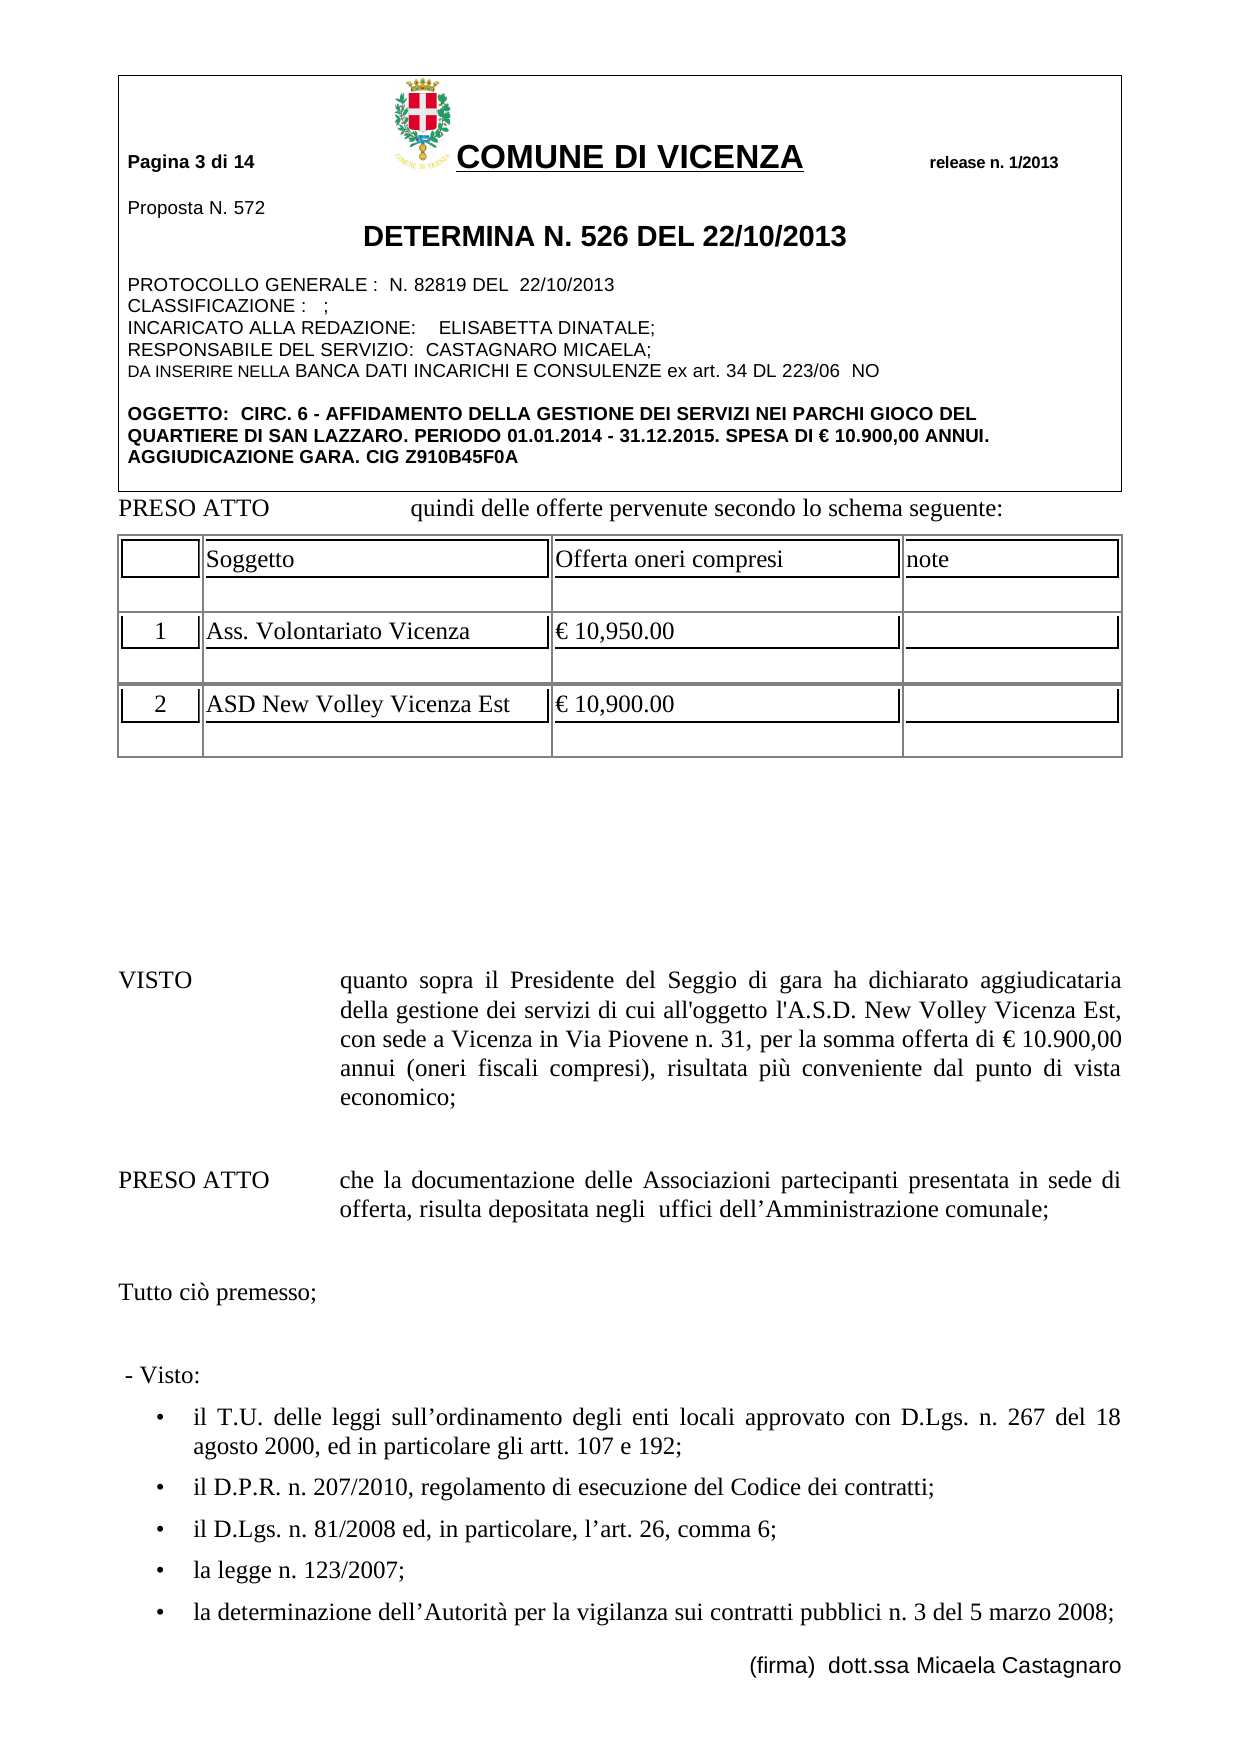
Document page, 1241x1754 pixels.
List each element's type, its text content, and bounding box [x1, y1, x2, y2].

table_header [904, 686, 1121, 756]
text - Visto: [118, 1360, 1122, 1389]
text • il D.P.R. n. 207/2010, regolamento di esecuzione del Codice dei contratti; [156, 1472, 1122, 1501]
table_cell 1 [119, 613, 202, 682]
text PRESO ATTO quindi delle offerte pervenute secondo lo schema seguente: [118, 492, 1122, 522]
table_header note [904, 536, 1121, 611]
table_header € 10.900,00 [553, 686, 902, 756]
text • la legge n. 123/2007; [156, 1555, 1122, 1584]
text PRESO ATTO che la documentazione delle Associazioni partecipanti presentata in sede di offerta, risulta depositata negli uffici dell’Amministrazione comunale; [118, 1165, 1122, 1223]
table_header [119, 536, 202, 611]
table_cell € 10.950,00 [553, 613, 902, 682]
table_cell [904, 613, 1121, 682]
table_header 2 [119, 686, 202, 756]
text VISTO quanto sopra il Presidente del Seggio di gara ha dichiarato aggiudicataria della gestione dei servizi di cui all'oggetto l'A.S.D. New Volley Vicenza Est, con sede a Vicenza in Via Piovene n. 31, per la somma offerta di € 10.900,00 annui (oneri fiscali compresi), risultata più conveniente dal punto di vista economico; [118, 965, 1122, 1111]
table_header Offerta oneri compresi [553, 536, 902, 611]
text • la determinazione dell’Autorità per la vigilanza sui contratti pubblici n. 3 del 5 marzo 2008; [156, 1597, 1122, 1626]
text Tutto ciò premesso; [118, 1277, 1122, 1306]
text • il T.U. delle leggi sull’ordinamento degli enti locali approvato con D.Lgs. n. 267 del 18 agosto 2000, ed in particolare gli artt. 107 e 192; [156, 1402, 1122, 1460]
picture [394, 78, 451, 169]
table_header ASD New Volley Vicenza Est [204, 686, 551, 756]
table_header Soggetto [204, 536, 551, 611]
table_cell Ass. Volontariato Vicenza [204, 613, 551, 682]
text • il D.Lgs. n. 81/2008 ed, in particolare, l’art. 26, comma 6; [156, 1514, 1122, 1543]
